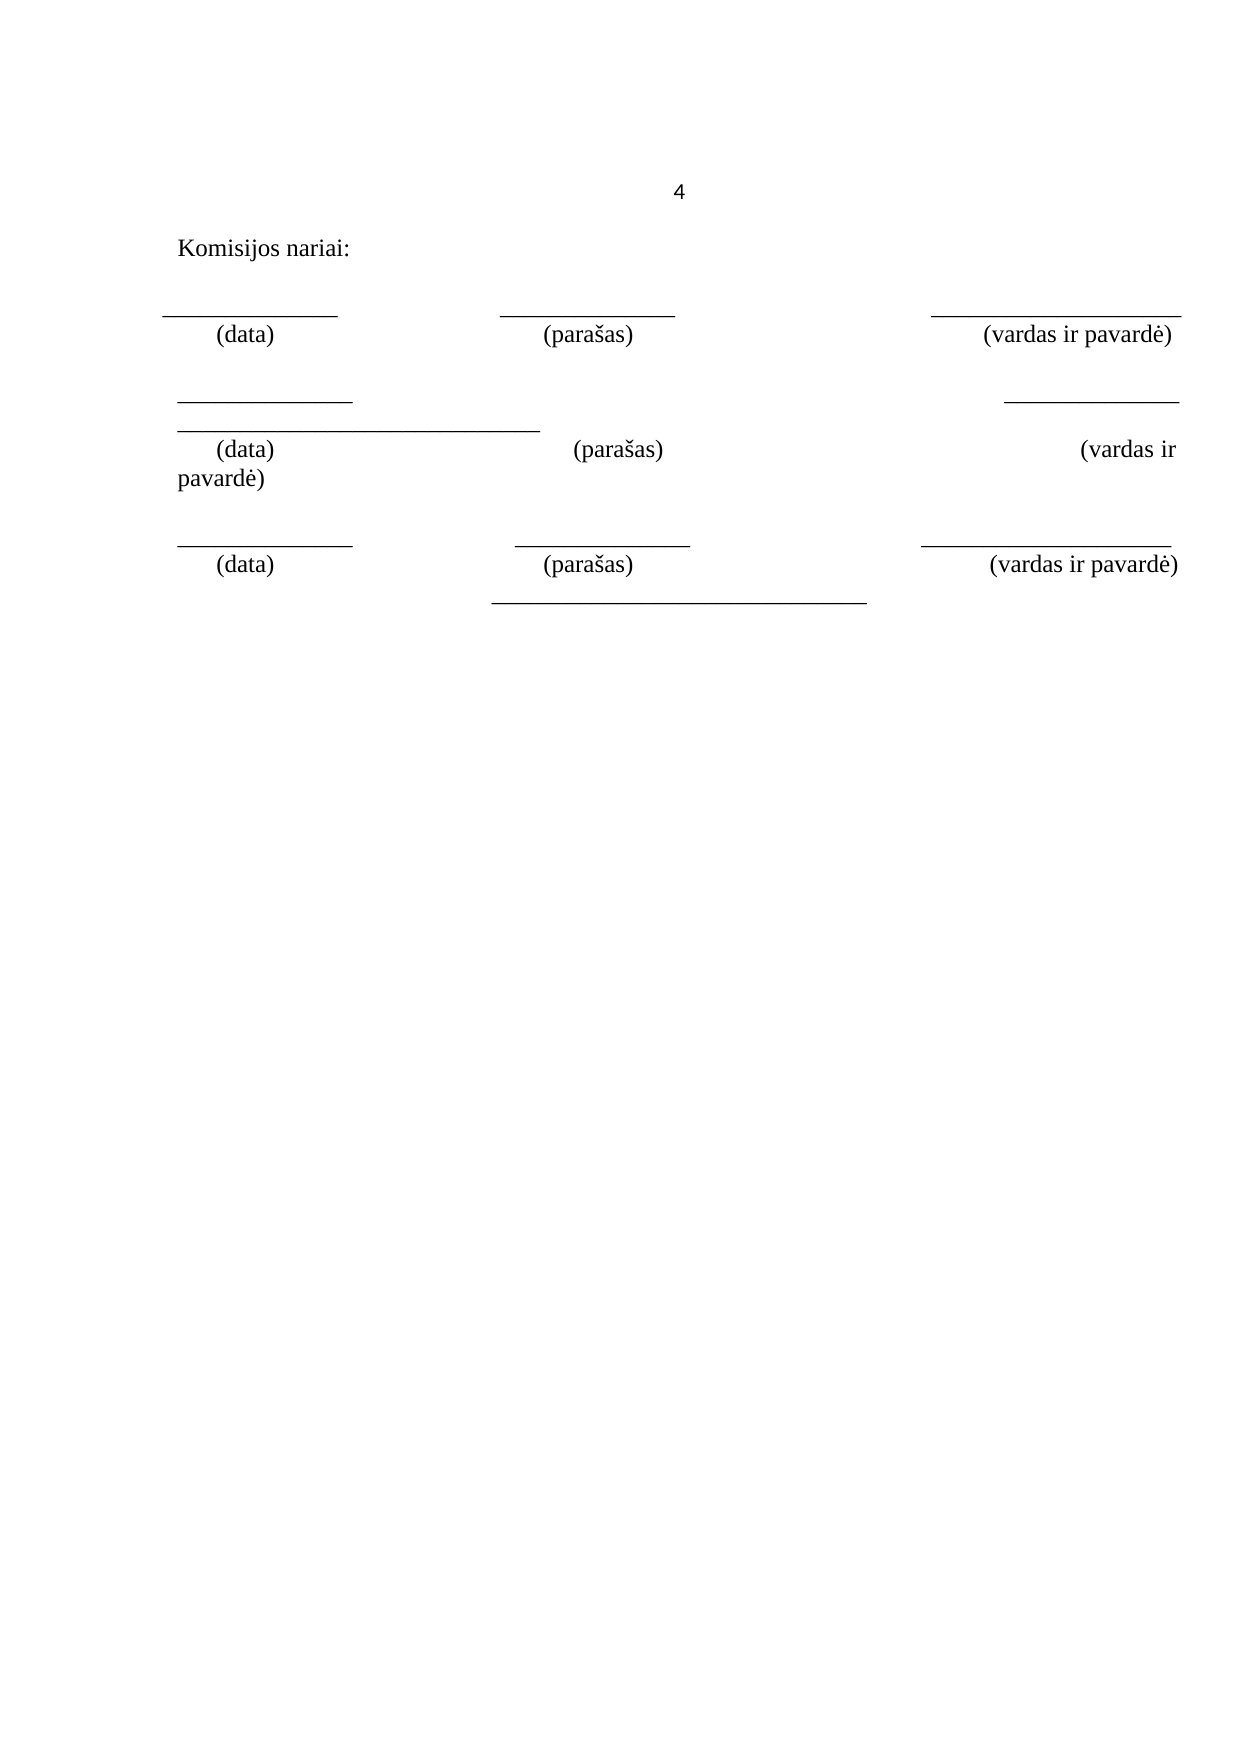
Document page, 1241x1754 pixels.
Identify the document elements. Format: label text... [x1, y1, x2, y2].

text (data) (parašas) (vardas ir pavardė) [177, 434, 1181, 492]
text Komisijos nariai: [177, 233, 1181, 262]
text ______________________________ [177, 578, 1181, 607]
text ______________ ______________ ____________________ [177, 521, 1181, 549]
text ______________ ______________ ____________________ [162, 291, 1181, 319]
text (data) (parašas) (vardas ir pavardė) [177, 319, 1181, 348]
text ______________ ______________ _____________________________ [177, 377, 1181, 434]
text (data) (parašas) (vardas ir pavardė) [177, 549, 1181, 578]
